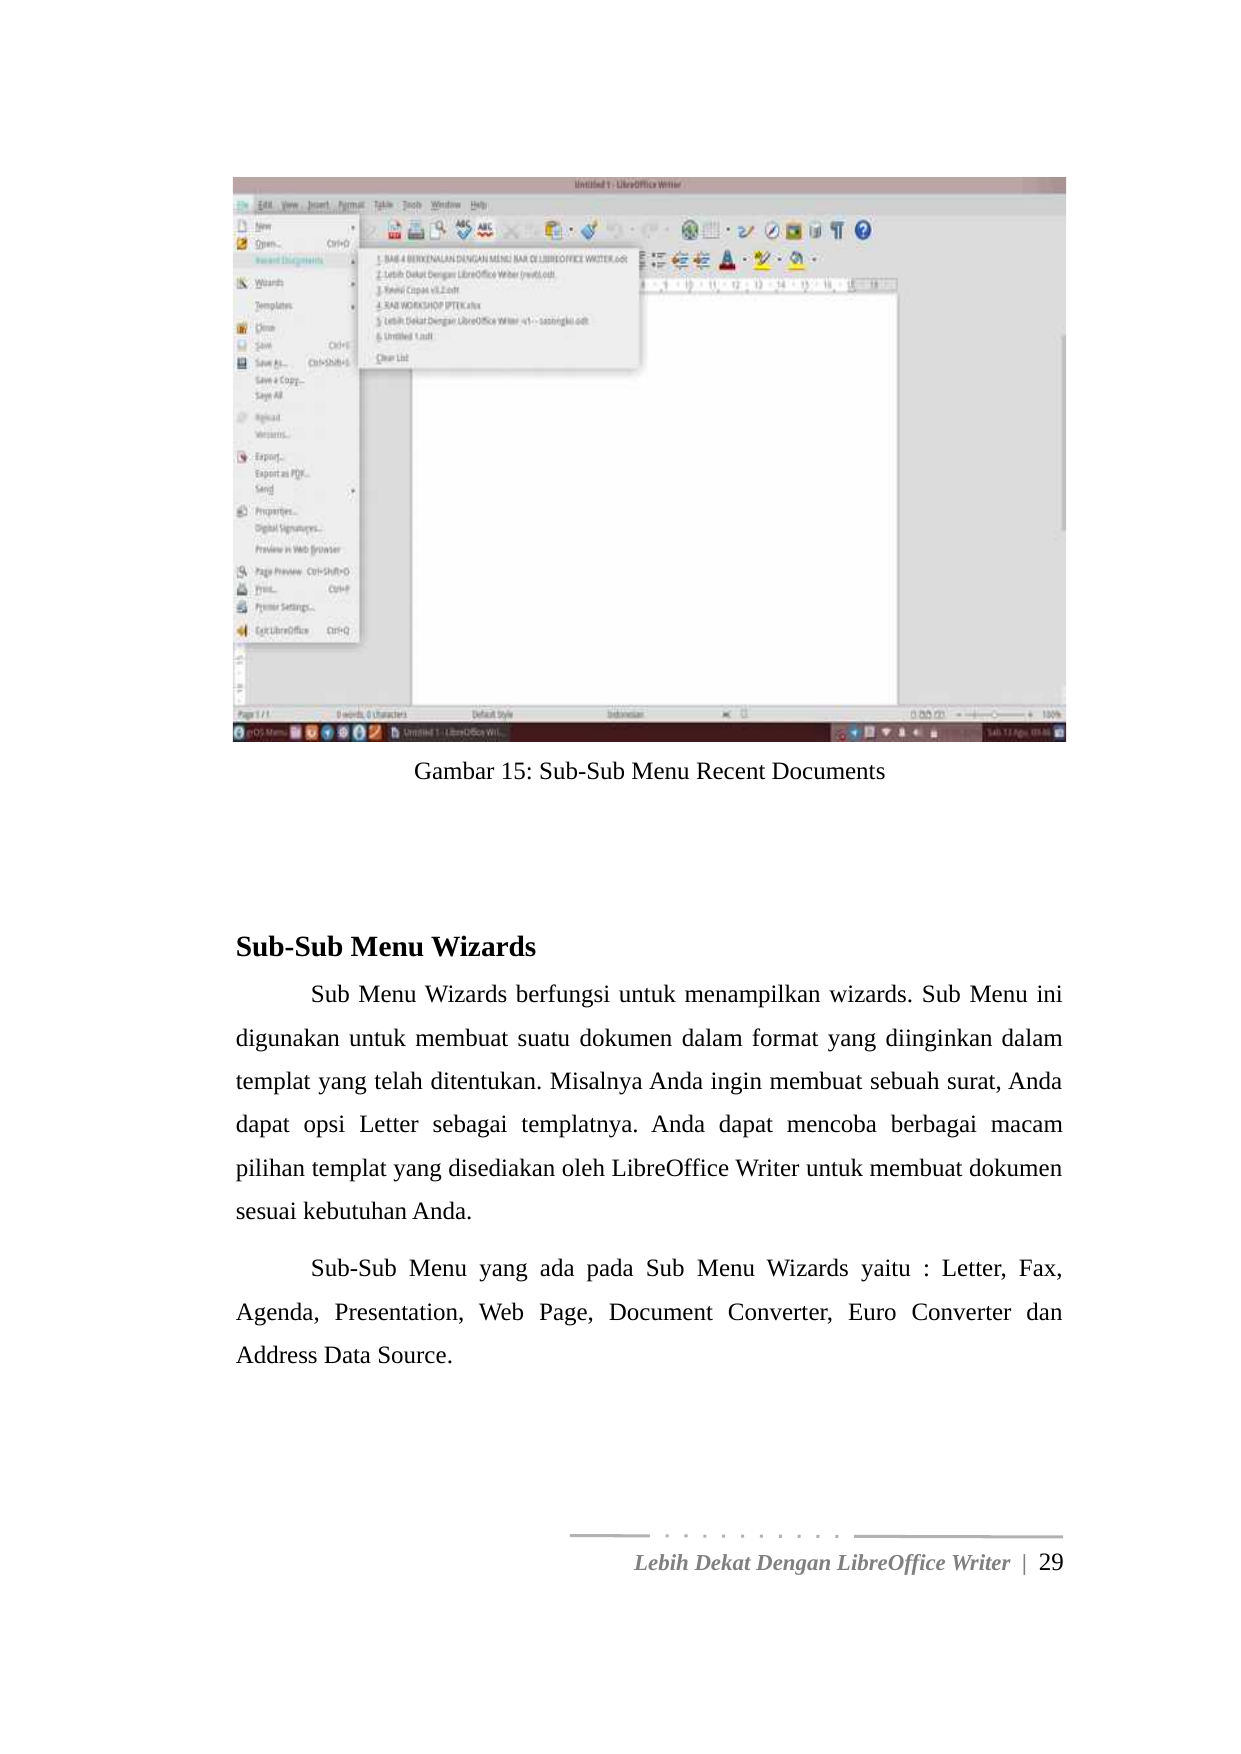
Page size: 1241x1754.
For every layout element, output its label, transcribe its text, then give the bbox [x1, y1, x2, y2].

subtitle Sub-Sub Menu Wizards [236, 929, 1063, 963]
text Sub Menu Wizards berfungsi untuk menampilkan wizards. Sub Menu ini digunakan untuk membuat suatu dokumen dalam format yang diinginkan dalam templat yang telah ditentukan. Misalnya Anda ingin membuat sebuah surat, Anda dapat opsi Letter sebagai templatnya. Anda dapat mencoba berbagai macam pilihan templat yang disediakan oleh LibreOffice Writer untuk membuat dokumen sesuai kebutuhan Anda. [236, 975, 1063, 1224]
picture [232, 177, 1067, 742]
text Gambar 15: Sub-Sub Menu Recent Documents [236, 742, 1063, 784]
text Sub-Sub Menu yang ada pada Sub Menu Wizards yaitu : Letter, Fax, Agenda, Presentation, Web Page, Document Converter, Euro Converter dan Address Data Source. [236, 1253, 1063, 1368]
